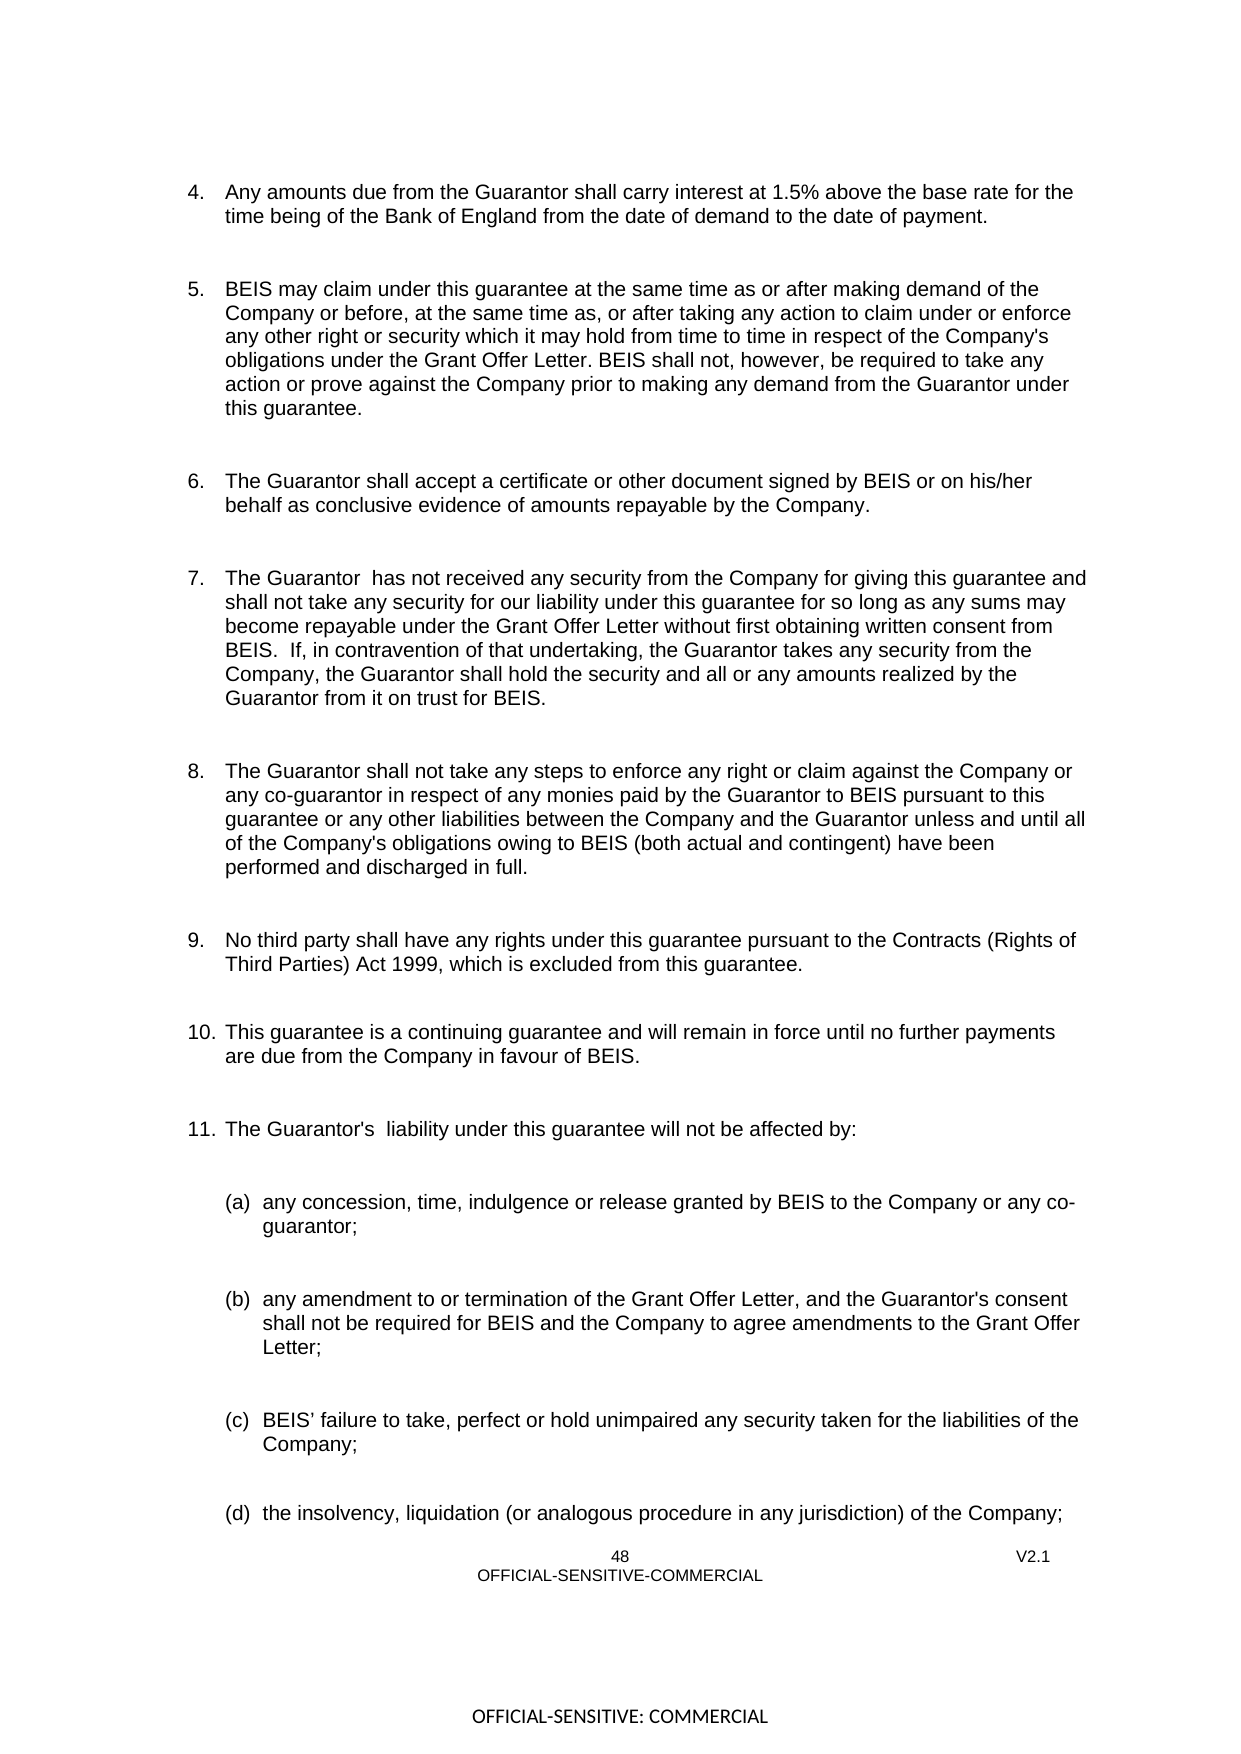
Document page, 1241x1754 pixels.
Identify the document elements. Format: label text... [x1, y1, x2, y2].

list The Guarantor shall accept a certificate or other document signed by BEIS or on his/her behalf as conclusive evidence of amounts repayable by the Company. [187, 469, 1090, 517]
list any amendment to or termination of the Grant Offer Letter, and the Guarantor's consent shall not be required for BEIS and the Company to agree amendments to the Grant Offer Letter; [225, 1287, 1090, 1359]
list BEIS’ failure to take, perfect or hold unimpaired any security taken for the liabilities of the Company; [225, 1408, 1090, 1456]
list The Guarantor shall not take any steps to enforce any right or claim against the Company or any co‑guarantor in respect of any monies paid by the Guarantor to BEIS pursuant to this guarantee or any other liabilities between the Company and the Guarantor unless and until all of the Company's obligations owing to BEIS (both actual and contingent) have been performed and discharged in full. [187, 759, 1090, 878]
list This guarantee is a continuing guarantee and will remain in force until no further payments are due from the Company in favour of BEIS. [187, 1020, 1090, 1068]
list The Guarantor has not received any security from the Company for giving this guarantee and shall not take any security for our liability under this guarantee for so long as any sums may become repayable under the Grant Offer Letter without first obtaining written consent from BEIS. If, in contravention of that undertaking, the Guarantor takes any security from the Company, the Guarantor shall hold the security and all or any amounts realized by the Guarantor from it on trust for BEIS. [187, 566, 1090, 710]
list the insolvency, liquidation (or analogous procedure in any jurisdiction) of the Company; [225, 1500, 1090, 1524]
list The Guarantor's liability under this guarantee will not be affected by: [187, 1117, 1090, 1141]
list No third party shall have any rights under this guarantee pursuant to the Contracts (Rights of Third Parties) Act 1999, which is excluded from this guarantee. [187, 927, 1090, 975]
list Any amounts due from the Guarantor shall carry interest at 1.5% above the base rate for the time being of the Bank of England from the date of demand to the date of payment. [187, 179, 1090, 227]
list any concession, time, indulgence or release granted by BEIS to the Company or any co-guarantor; [225, 1190, 1090, 1238]
list BEIS may claim under this guarantee at the same time as or after making demand of the Company or before, at the same time as, or after taking any action to claim under or enforce any other right or security which it may hold from time to time in respect of the Company's obligations under the Grant Offer Letter. BEIS shall not, however, be required to take any action or prove against the Company prior to making any demand from the Guarantor under this guarantee. [187, 276, 1090, 420]
